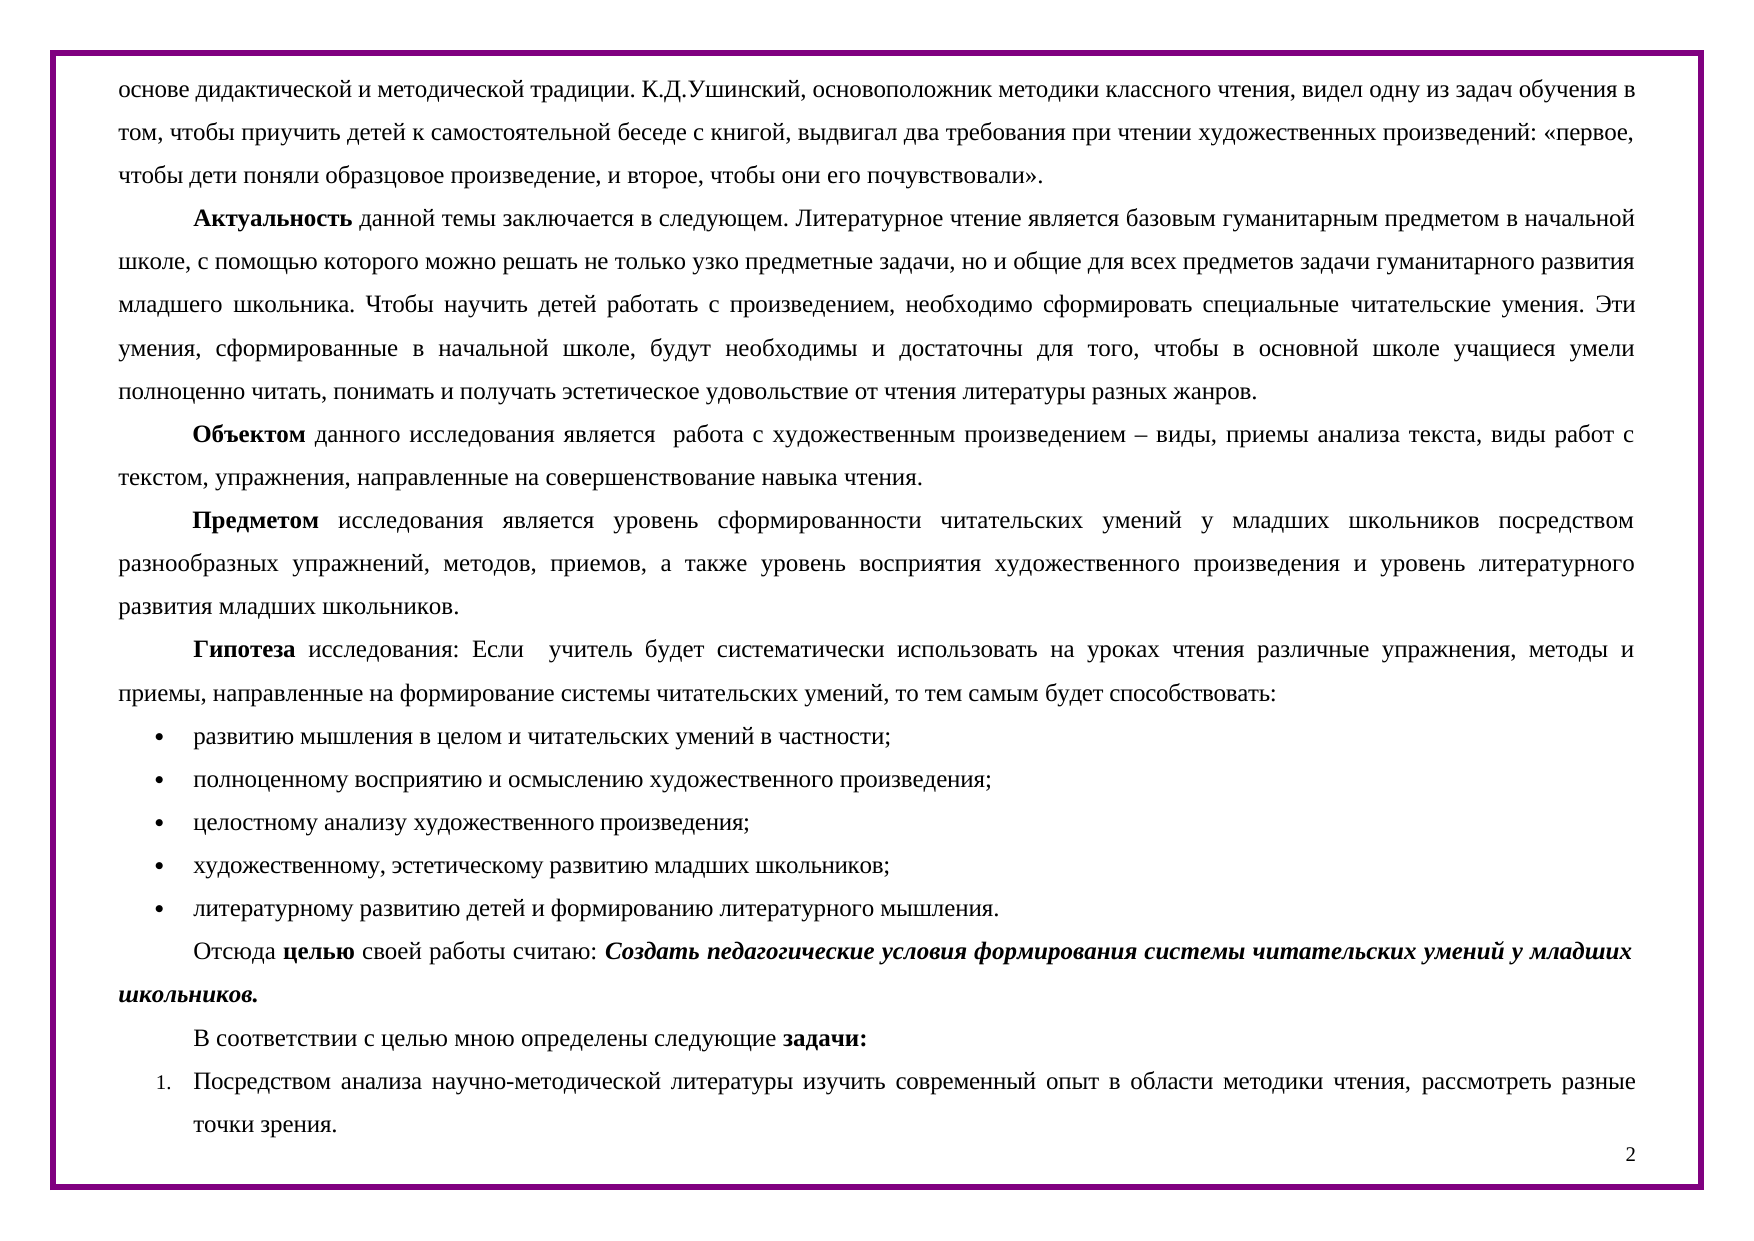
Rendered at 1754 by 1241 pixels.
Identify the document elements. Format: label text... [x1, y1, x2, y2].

list литературному развитию детей и формированию литературного мышления. [156, 893, 1636, 922]
list Посредством анализа научно-методической литературы изучить современный опыт в области методики чтения, рассмотреть разные точки зрения. [156, 1066, 1636, 1138]
list художественному, эстетическому развитию младших школьников; [156, 850, 1636, 879]
text основе дидактической и методической традиции. К.Д.Ушинский, основоположник методики классного чтения, видел одну из задач обучения в том, чтобы приучить детей к самостоятельной беседе с книгой, выдвигал два требования при чтении художественных произведений: «первое, чтобы дети поняли образцовое произведение, и второе, чтобы они его почувствовали». [118, 74, 1636, 189]
text Объектом данного исследования является работа с художественным произведением – виды, приемы анализа текста, виды работ с текстом, упражнения, направленные на совершенствование навыка чтения. [118, 419, 1636, 491]
list полноценному восприятию и осмыслению художественного произведения; [156, 764, 1636, 793]
list целостному анализу художественного произведения; [156, 807, 1636, 836]
text В соответствии с целью мною определены следующие задачи: [118, 1023, 1636, 1051]
text Отсюда целью своей работы считаю: Создать педагогические условия формирования системы читательских умений у младших школьников. [118, 936, 1636, 1008]
list развитию мышления в целом и читательских умений в частности; [156, 721, 1636, 749]
text Предметом исследования является уровень сформированности читательских умений у младших школьников посредством разнообразных упражнений, методов, приемов, а также уровень восприятия художественного произведения и уровень литературного развития младших школьников. [118, 505, 1636, 620]
text Гипотеза исследования: Если учитель будет систематически использовать на уроках чтения различные упражнения, методы и приемы, направленные на формирование системы читательских умений, то тем самым будет способствовать: [118, 634, 1636, 706]
text Актуальность данной темы заключается в следующем. Литературное чтение является базовым гуманитарным предметом в начальной школе, с помощью которого можно решать не только узко предметные задачи, но и общие для всех предметов задачи гуманитарного развития младшего школьника. Чтобы научить детей работать с произведением, необходимо сформировать специальные читательские умения. Эти умения, сформированные в начальной школе, будут необходимы и достаточны для того, чтобы в основной школе учащиеся умели полноценно читать, понимать и получать эстетическое удовольствие от чтения литературы разных жанров. [118, 203, 1636, 404]
